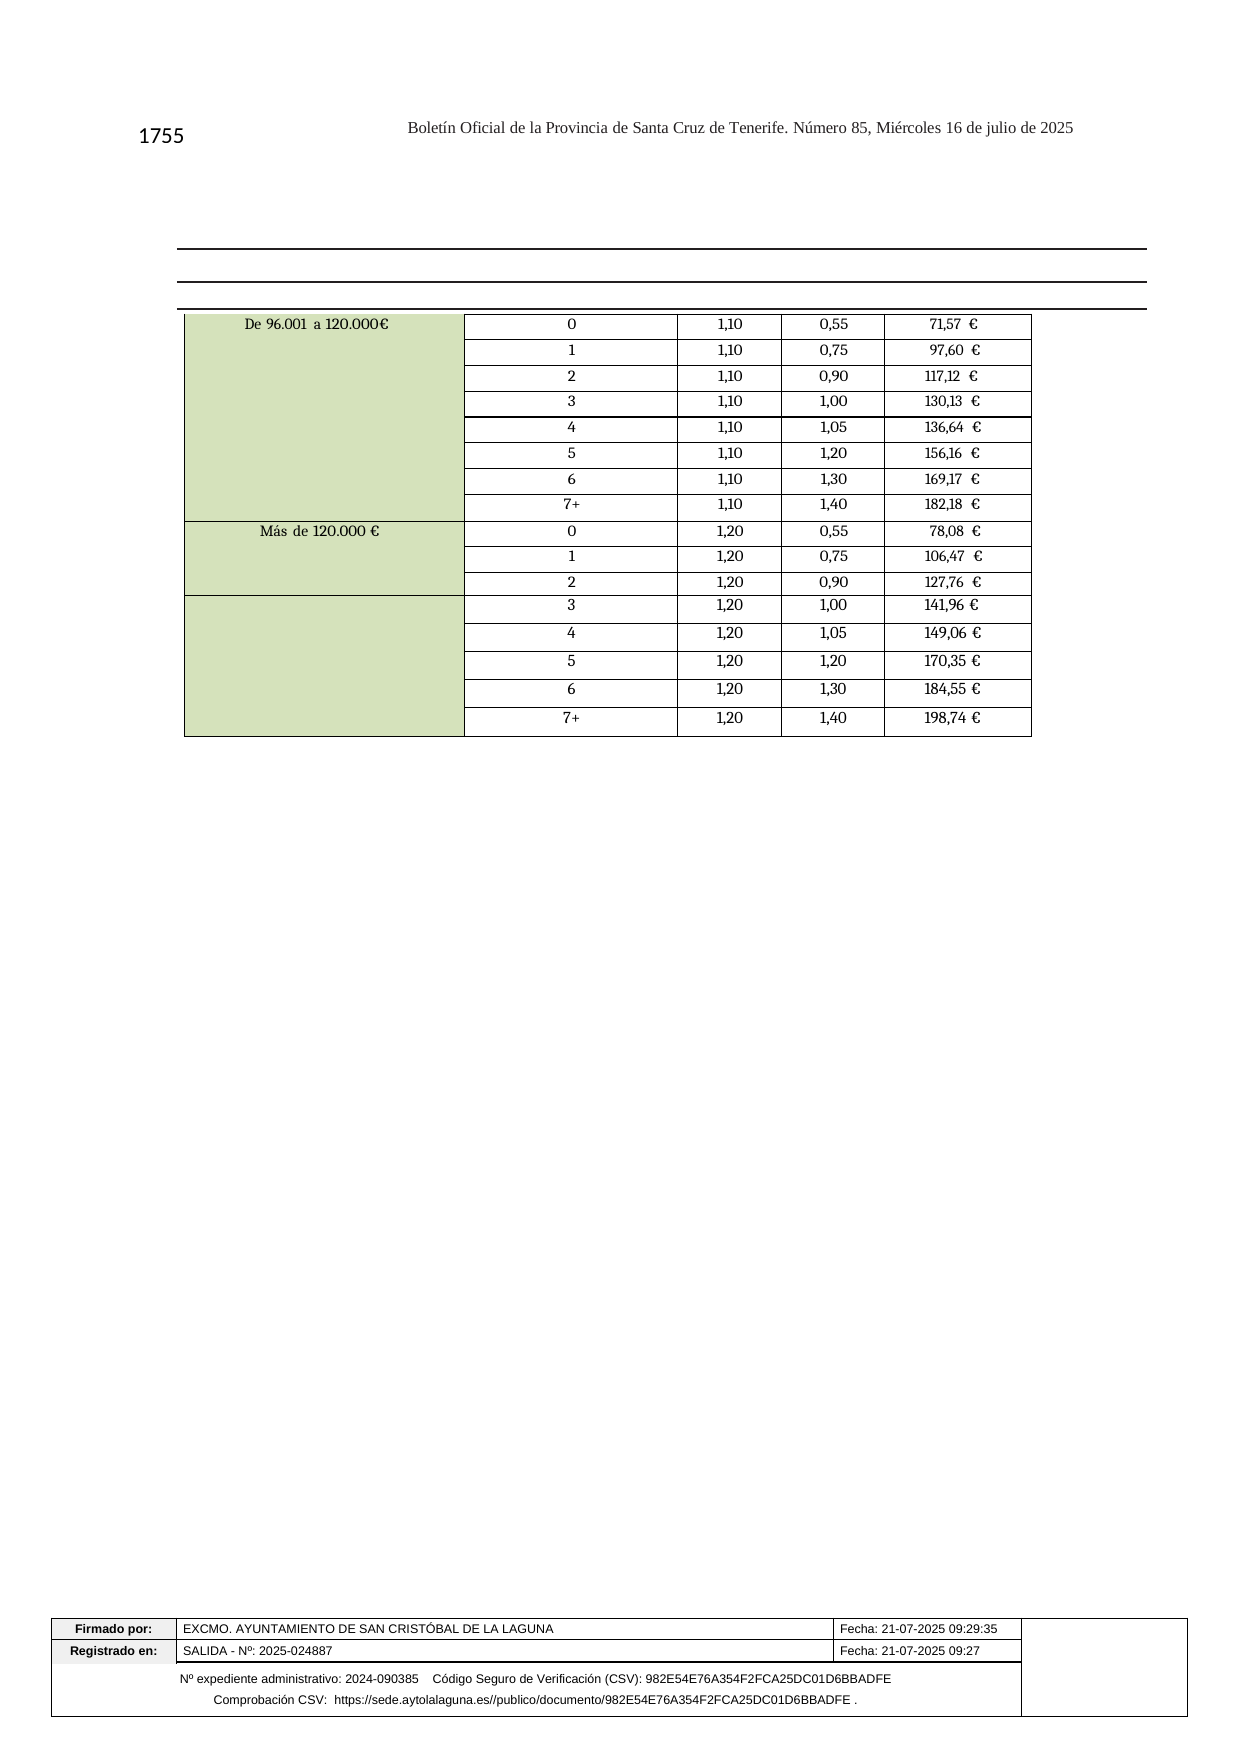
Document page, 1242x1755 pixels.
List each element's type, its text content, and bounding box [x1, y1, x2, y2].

table_cell 1,10 [678, 443, 781, 468]
table_cell 1,10 [678, 366, 781, 391]
table_cell 7+ [465, 495, 677, 521]
table_cell 3 [465, 596, 677, 623]
table_cell SALIDA - Nº: 2025-024887 [177, 1640, 833, 1661]
table_cell 1,20 [678, 596, 781, 623]
table_cell 0,75 [782, 547, 884, 572]
table_header 71,57 € [885, 315, 1031, 339]
table_cell 0,75 [782, 340, 884, 365]
table_cell 97,60 € [885, 340, 1031, 365]
table_cell 6 [465, 469, 677, 494]
table_cell 106,47 € [885, 547, 1031, 572]
table_header 1,10 [678, 315, 781, 339]
table_cell 1 [465, 547, 677, 572]
table_cell 127,76 € [885, 573, 1031, 595]
table_cell 1,20 [678, 652, 781, 679]
table_cell 4 [465, 624, 677, 651]
table_cell 156,16 € [885, 443, 1031, 468]
table_cell 0,90 [782, 573, 884, 595]
table_cell 1,10 [678, 495, 781, 521]
table_cell Registrado en: [52, 1640, 176, 1661]
table_cell 1,20 [782, 443, 884, 468]
table_cell 2 [465, 573, 677, 595]
table_cell 3 [465, 392, 677, 416]
table_cell 5 [465, 652, 677, 679]
table_cell 1,40 [782, 708, 884, 736]
table_cell 198,74 € [885, 708, 1031, 736]
table_cell Nº expediente administrativo: 2024-090385 Código Seguro de Verificación (CSV): 982E54E76A354F2FCA25DC01D6BBADFE Comprobación CSV: https://sede.aytolalaguna.es//publico/documento/982E54E76A354F2FCA25DC01D6BBADFE . [52, 1663, 1021, 1716]
table_cell Más de 120.000 € [185, 522, 464, 595]
table_cell 169,17 € [885, 469, 1031, 494]
table_header 0 [465, 315, 677, 339]
table_cell 1,10 [678, 418, 781, 442]
table_cell 1,20 [678, 547, 781, 572]
table_cell 141,96 € [885, 596, 1031, 623]
table_cell 1,10 [678, 340, 781, 365]
table_cell 1,05 [782, 418, 884, 442]
table_cell 1,20 [678, 522, 781, 546]
table_cell 1,20 [678, 573, 781, 595]
table_cell [185, 596, 464, 736]
table_cell 1,20 [678, 624, 781, 651]
table_cell 0,55 [782, 522, 884, 546]
table_cell 1,20 [678, 680, 781, 707]
table_header Firmado por: [52, 1619, 176, 1639]
table_header EXCMO. AYUNTAMIENTO DE SAN CRISTÓBAL DE LA LAGUNA [177, 1619, 833, 1639]
table_cell 1,40 [782, 495, 884, 521]
table_cell 130,13 € [885, 392, 1031, 416]
table_header 0,55 [782, 315, 884, 339]
table_cell 1,10 [678, 392, 781, 416]
table_cell 184,55 € [885, 680, 1031, 707]
table_cell 0 [465, 522, 677, 546]
table_cell 1,20 [678, 708, 781, 736]
table_cell 1 [465, 340, 677, 365]
table_cell 182,18 € [885, 495, 1031, 521]
table_cell 136,64 € [885, 418, 1031, 442]
table_cell 1,05 [782, 624, 884, 651]
table_cell 1,00 [782, 392, 884, 416]
table_cell 1,00 [782, 596, 884, 623]
table_header Fecha: 21-07-2025 09:29:35 [834, 1619, 1021, 1639]
table_cell 1,30 [782, 469, 884, 494]
table_cell 170,35 € [885, 652, 1031, 679]
table_cell Fecha: 21-07-2025 09:27 [834, 1640, 1021, 1661]
table_cell 0,90 [782, 366, 884, 391]
table_header [1022, 1619, 1187, 1716]
table_cell 6 [465, 680, 677, 707]
table_header De 96.001 a 120.000€ [185, 315, 464, 521]
table_cell 117,12 € [885, 366, 1031, 391]
table_cell 5 [465, 443, 677, 468]
table_cell 1,10 [678, 469, 781, 494]
table_cell 149,06 € [885, 624, 1031, 651]
table_cell 1,20 [782, 652, 884, 679]
table_cell 2 [465, 366, 677, 391]
table_cell 1,30 [782, 680, 884, 707]
table_cell 4 [465, 418, 677, 442]
table_cell 7+ [465, 708, 677, 736]
table_cell 78,08 € [885, 522, 1031, 546]
